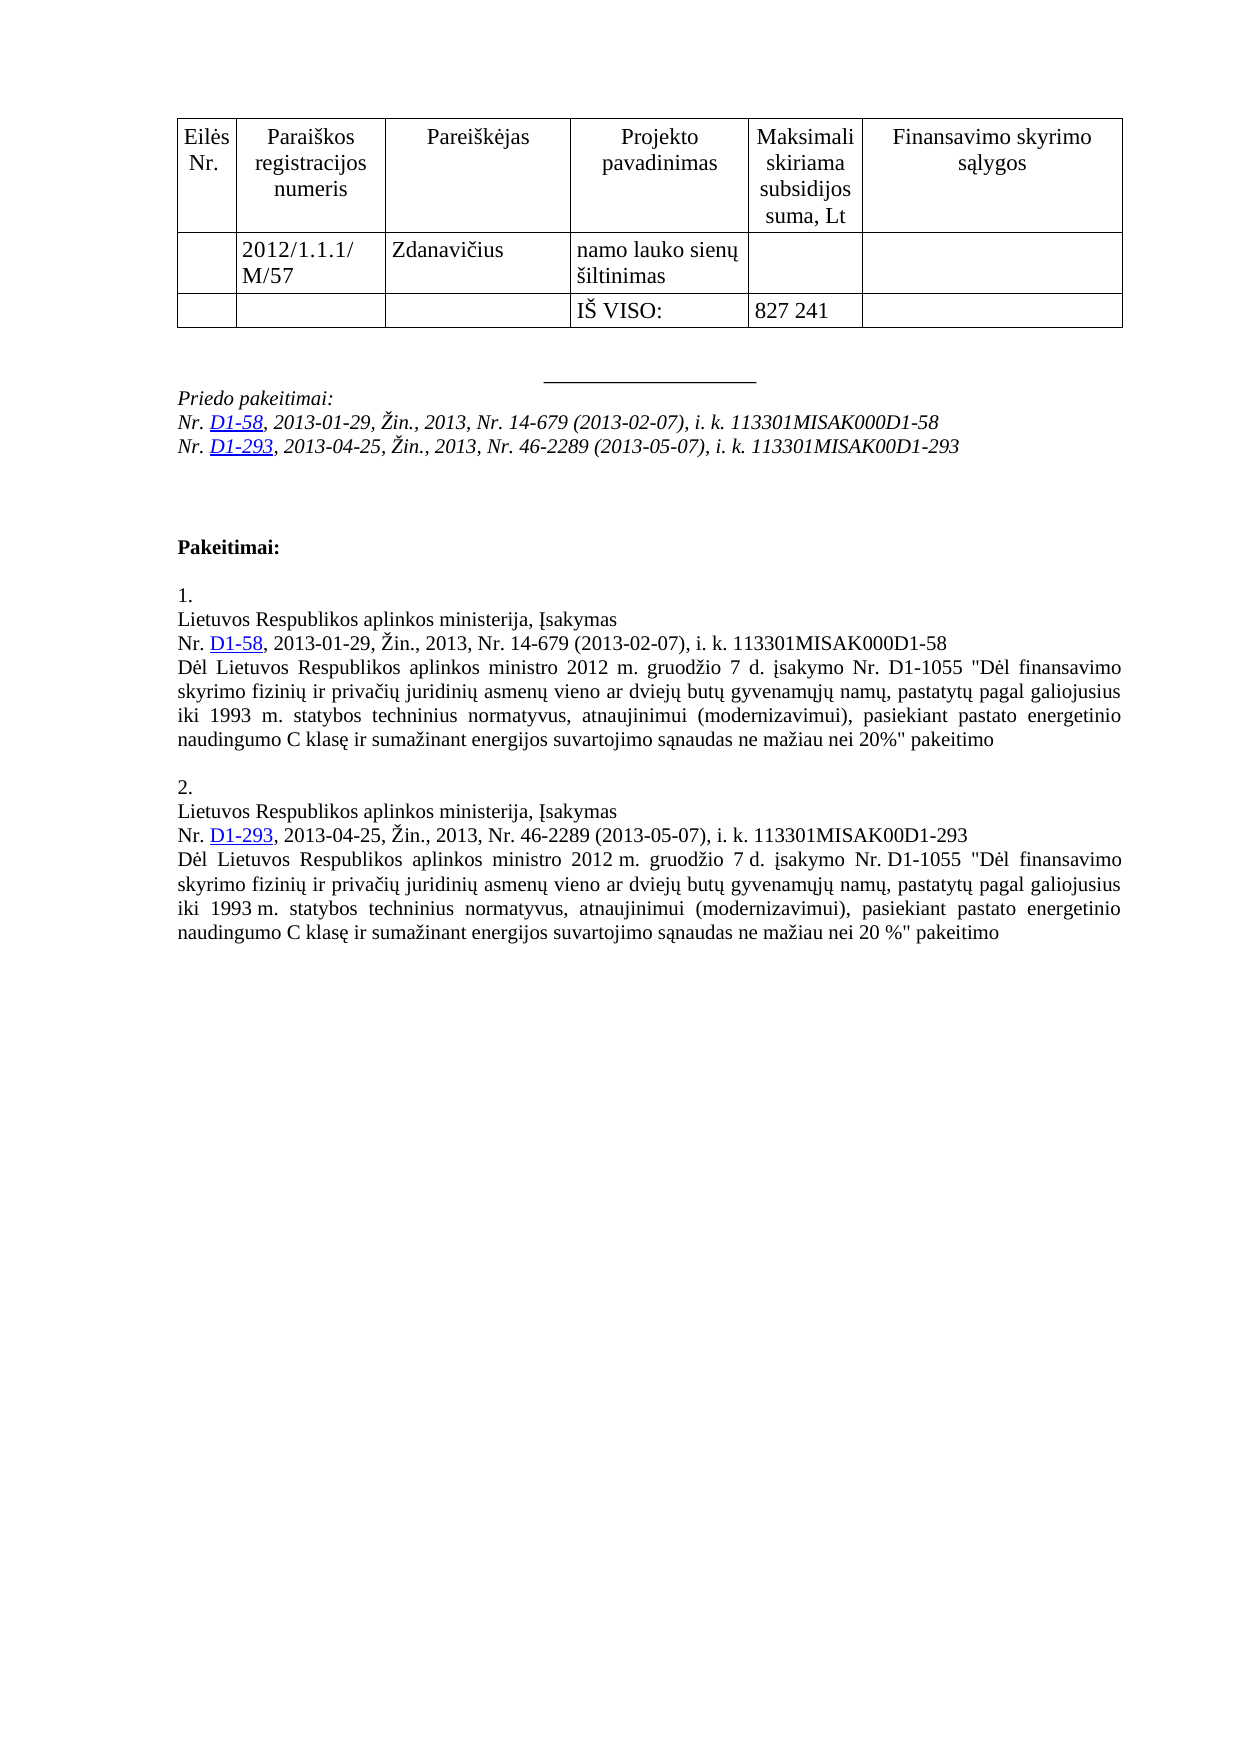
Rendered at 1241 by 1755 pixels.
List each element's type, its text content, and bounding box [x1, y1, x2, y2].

text Pakeitimai: [177, 534, 1122, 559]
text 2. [177, 775, 1122, 799]
text Nr. D1-293, 2013-04-25, Žin., 2013, Nr. 46-2289 (2013-05-07), i. k. 113301MISAK00D1-293 [177, 434, 1122, 458]
table_header Projekto pavadinimas [571, 119, 748, 232]
table_cell [237, 294, 385, 327]
text Nr. D1-293, 2013-04-25, Žin., 2013, Nr. 46-2289 (2013-05-07), i. k. 113301MISAK00D1-293 [177, 823, 1122, 847]
table_cell [386, 294, 570, 327]
text Priedo pakeitimai: [177, 386, 1122, 409]
table_header Maksimali skiriama subsidijos suma, Lt [749, 119, 862, 232]
table_cell IŠ VISO: [571, 294, 748, 327]
table_header Pareiškėjas [386, 119, 570, 232]
table_cell [178, 233, 236, 292]
text Lietuvos Respublikos aplinkos ministerija, Įsakymas [177, 799, 1122, 823]
table_header Paraiškos registracijos numeris [237, 119, 385, 232]
table_cell [178, 294, 236, 327]
table_cell [749, 233, 862, 292]
table_header Finansavimo skyrimo sąlygos [863, 119, 1122, 232]
table_cell - [863, 233, 1122, 292]
text Dėl Lietuvos Respublikos aplinkos ministro 2012 m. gruodžio 7 d. įsakymo Nr. D1-1055 "Dėl finansavimo skyrimo fizinių ir privačių juridinių asmenų vieno ar dviejų butų gyvenamųjų namų, pastatytų pagal galiojusius iki 1993 m. statybos techninius normatyvus, atnaujinimui (modernizavimui), pasiekiant pastato energetinio naudingumo C klasę ir sumažinant energijos suvartojimo sąnaudas ne mažiau nei 20 %" pakeitimo [177, 847, 1122, 944]
text Nr. D1-58, 2013-01-29, Žin., 2013, Nr. 14-679 (2013-02-07), i. k. 113301MISAK000D1-58 [177, 409, 1122, 434]
table_cell Zdanavičius [386, 233, 570, 292]
text _________________ [177, 357, 1122, 386]
table_cell 827 241 [749, 294, 862, 327]
text 1. [177, 583, 1122, 607]
table_header Eilės Nr. [178, 119, 236, 232]
text Nr. D1-58, 2013-01-29, Žin., 2013, Nr. 14-679 (2013-02-07), i. k. 113301MISAK000D1-58 [177, 631, 1122, 655]
text Dėl Lietuvos Respublikos aplinkos ministro 2012 m. gruodžio 7 d. įsakymo Nr. D1-1055 "Dėl finansavimo skyrimo fizinių ir privačių juridinių asmenų vieno ar dviejų butų gyvenamųjų namų, pastatytų pagal galiojusius iki 1993 m. statybos techninius normatyvus, atnaujinimui (modernizavimui), pasiekiant pastato energetinio naudingumo C klasę ir sumažinant energijos suvartojimo sąnaudas ne mažiau nei 20%" pakeitimo [177, 655, 1122, 751]
table_cell [863, 294, 1122, 327]
table_cell 2012/1.1.1/M/57 [237, 233, 385, 292]
text Lietuvos Respublikos aplinkos ministerija, Įsakymas [177, 607, 1122, 631]
table_cell namo lauko sienų šiltinimas [571, 233, 748, 292]
